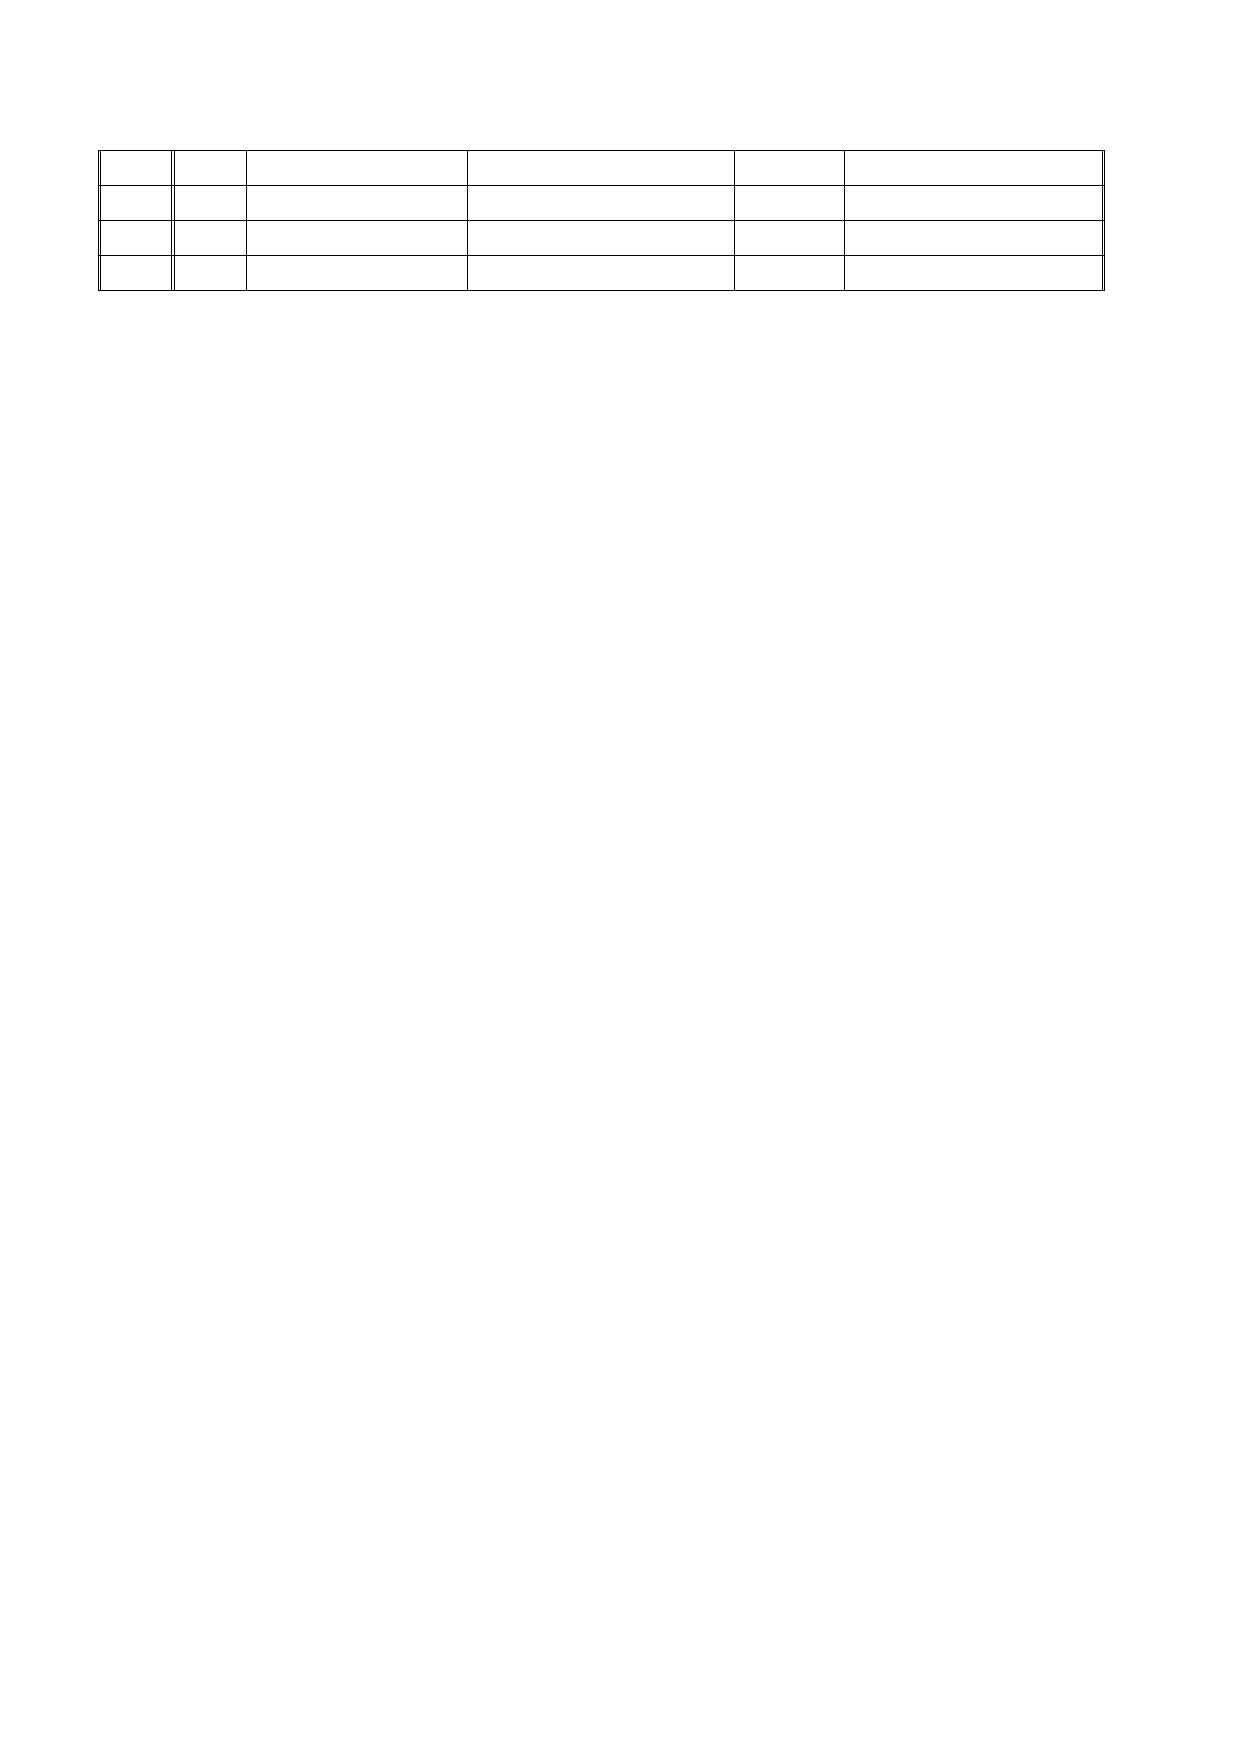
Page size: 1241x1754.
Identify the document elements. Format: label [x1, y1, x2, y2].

table_cell [468, 151, 734, 185]
table_cell [175, 186, 246, 220]
table_cell [735, 186, 844, 220]
table_cell [247, 256, 467, 290]
table_cell [735, 151, 844, 185]
table_cell [247, 151, 467, 185]
table_cell [247, 186, 467, 220]
table_cell [101, 186, 171, 220]
table_cell [101, 256, 171, 290]
table_cell [247, 221, 467, 255]
table_cell [845, 221, 1102, 255]
table_cell [468, 221, 734, 255]
table_cell [845, 256, 1102, 290]
table_cell [101, 151, 171, 185]
table_cell [468, 186, 734, 220]
table_cell [845, 186, 1102, 220]
table_cell [845, 151, 1102, 185]
table_cell [175, 221, 246, 255]
table_cell [101, 221, 171, 255]
table_cell [468, 256, 734, 290]
table_cell [175, 151, 246, 185]
table_cell [175, 256, 246, 290]
table_cell [735, 221, 844, 255]
table_cell [735, 256, 844, 290]
